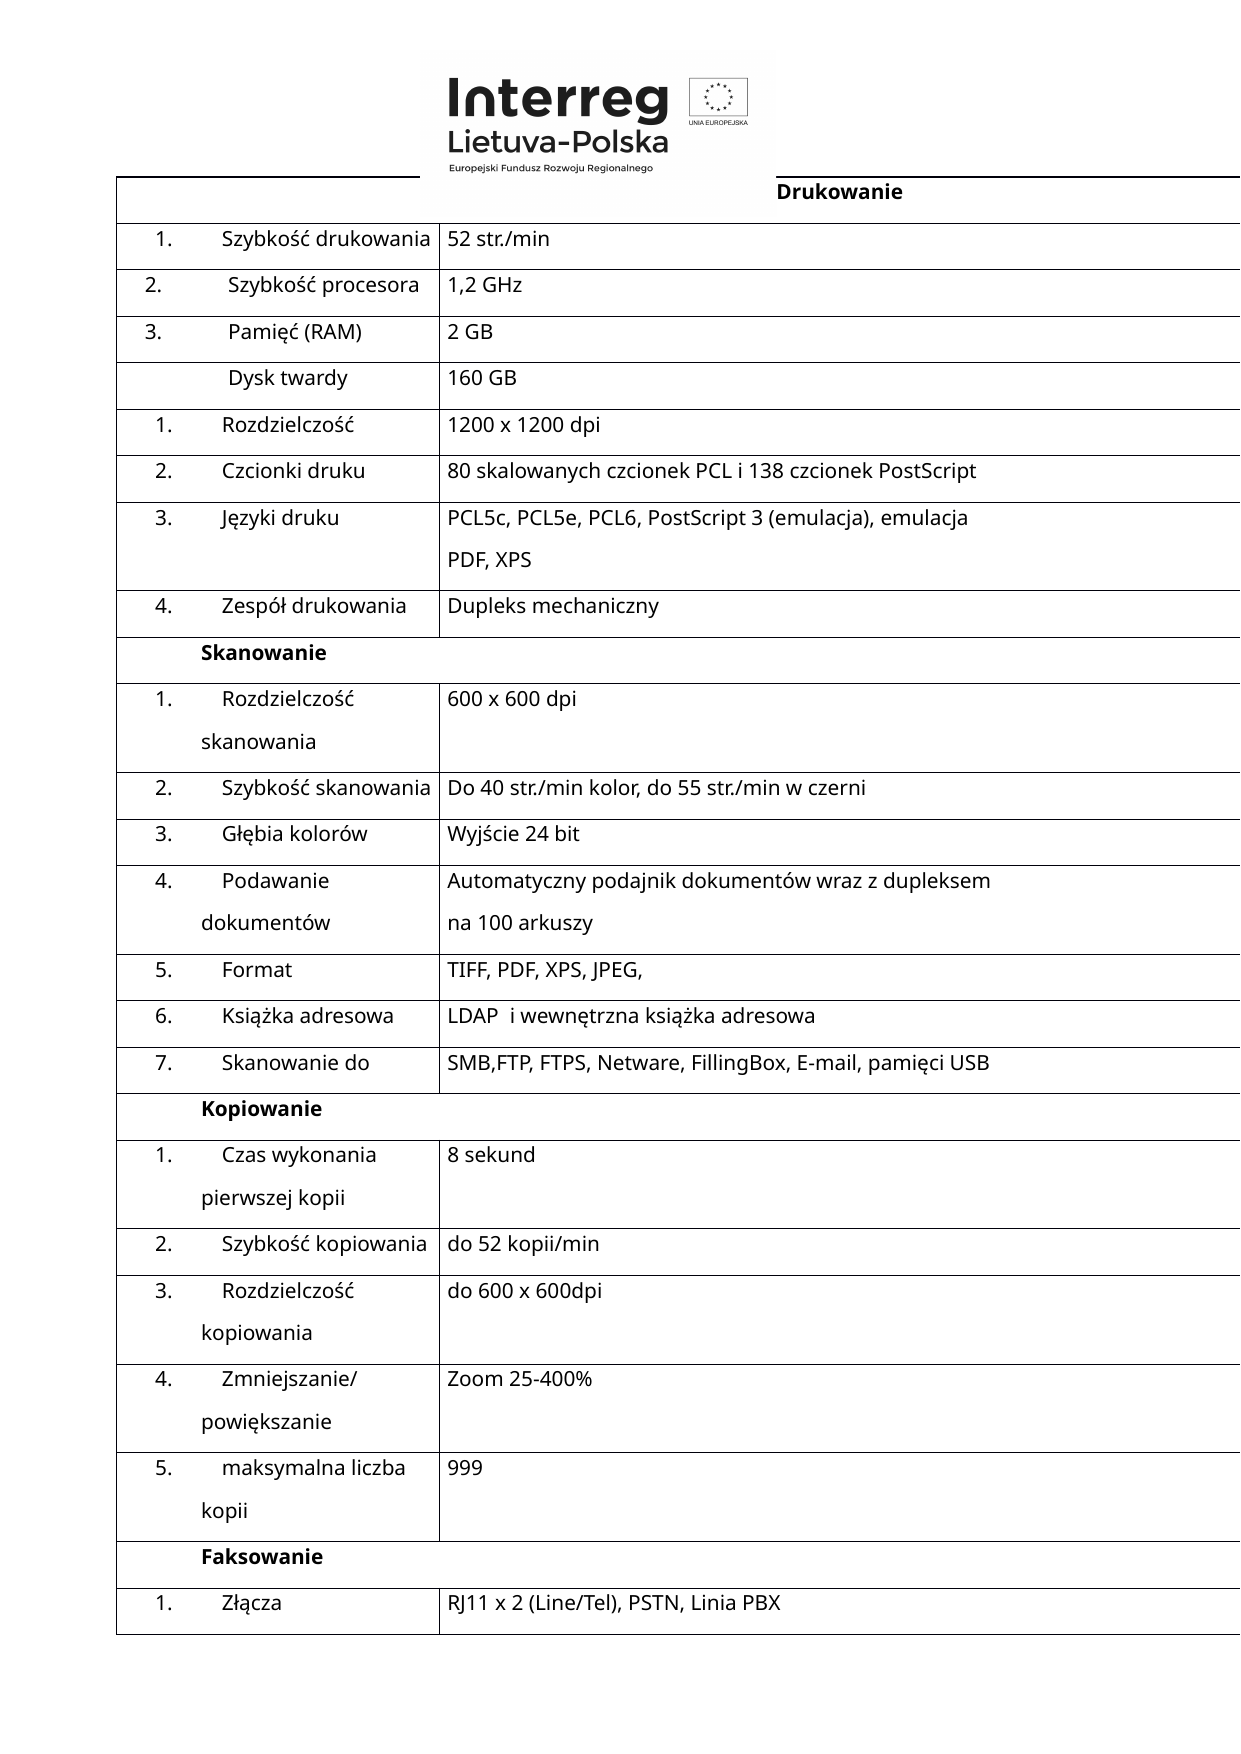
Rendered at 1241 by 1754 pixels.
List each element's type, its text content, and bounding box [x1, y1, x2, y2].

table_cell Skanowanie do [194, 1048, 439, 1093]
table_cell [1020, 410, 1240, 455]
table_cell Kopiowanie [194, 1094, 1020, 1139]
table_cell [1020, 224, 1240, 269]
table_cell [1020, 1542, 1240, 1587]
table_cell [1020, 591, 1240, 637]
table_cell Głębia kolorów [194, 820, 439, 865]
table_cell 5. [117, 955, 193, 1000]
picture [420, 50, 777, 217]
table_cell TIFF, PDF, XPS, JPEG, [440, 955, 1020, 1000]
table_cell 1. [117, 224, 193, 269]
table_cell 7. [117, 1048, 193, 1093]
table_cell 1. [117, 410, 193, 455]
table_cell 80 skalowanych czcionek PCL i 138 czcionek PostScript [440, 456, 1020, 502]
table_cell LDAP i wewnętrzna książka adresowa [440, 1001, 1020, 1047]
table_cell 999 [440, 1453, 1020, 1541]
table_cell Dysk twardy [194, 363, 439, 409]
table_cell Faksowanie [194, 1542, 1020, 1587]
table_cell Szybkość drukowania [194, 224, 439, 269]
table_cell Pamięć (RAM) [194, 317, 439, 362]
table_cell Języki druku [194, 503, 439, 590]
table_cell Czas wykonania pierwszej kopii [194, 1141, 439, 1228]
table_cell [1020, 1453, 1240, 1541]
table_cell 52 str./min [440, 224, 1020, 269]
table_cell Rozdzielczość skanowania [194, 684, 439, 772]
table_cell 1. [117, 1589, 193, 1634]
table_cell [1020, 456, 1240, 502]
table_cell Format [194, 955, 439, 1000]
table_cell 8 sekund [440, 1141, 1020, 1228]
table_cell [1020, 638, 1240, 683]
table_cell [117, 638, 193, 683]
table_cell RJ11 x 2 (Line/Tel), PSTN, Linia PBX [440, 1589, 1020, 1634]
table_cell [1020, 1001, 1240, 1047]
table_cell [1020, 1048, 1240, 1093]
table_cell [1020, 773, 1240, 818]
table_cell [1020, 317, 1240, 362]
table_cell [1020, 1141, 1240, 1228]
table_cell [1020, 866, 1240, 954]
table_cell 1200 x 1200 dpi [440, 410, 1020, 455]
table_cell 2. [117, 773, 193, 818]
table_cell 4. [117, 591, 193, 637]
table_cell [1020, 955, 1240, 1000]
table_cell [1020, 1365, 1240, 1452]
table_cell [1020, 684, 1240, 772]
table_cell Czcionki druku [194, 456, 439, 502]
table_cell [117, 1094, 193, 1139]
table_cell 2. [117, 1229, 193, 1275]
table_cell [1020, 178, 1240, 223]
table_cell Podawanie dokumentów [194, 866, 439, 954]
table_cell Szybkość procesora [194, 270, 439, 316]
table_cell [1020, 1276, 1240, 1363]
table_cell 2 GB [440, 317, 1020, 362]
table_cell Szybkość skanowania [194, 773, 439, 818]
table_cell [1020, 503, 1240, 590]
table_cell maksymalna liczba kopii [194, 1453, 439, 1541]
table_cell Drukowanie [194, 178, 1020, 223]
table_cell 1. [117, 1141, 193, 1228]
table_cell 1,2 GHz [440, 270, 1020, 316]
table_cell 2. [117, 456, 193, 502]
table_cell Automatyczny podajnik dokumentów wraz z dupleksem na 100 arkuszy [440, 866, 1020, 954]
table_cell Zespół drukowania [194, 591, 439, 637]
table_cell 2. [117, 270, 193, 316]
table_cell 5. [117, 1453, 193, 1541]
table_cell [1020, 1094, 1240, 1139]
table_cell [117, 1542, 193, 1587]
table_cell Zoom 25-400% [440, 1365, 1020, 1452]
table_cell 4. [117, 866, 193, 954]
table_cell Do 40 str./min kolor, do 55 str./min w czerni [440, 773, 1020, 818]
table_cell 6. [117, 1001, 193, 1047]
table_cell [1020, 363, 1240, 409]
table_cell 3. [117, 820, 193, 865]
table_cell Rozdzielczość [194, 410, 439, 455]
table_cell Szybkość kopiowania [194, 1229, 439, 1275]
table_cell 600 x 600 dpi [440, 684, 1020, 772]
table_cell [117, 178, 193, 223]
table_cell Złącza [194, 1589, 439, 1634]
table_cell Rozdzielczość kopiowania [194, 1276, 439, 1363]
table_cell 3. [117, 1276, 193, 1363]
table_cell do 52 kopii/min [440, 1229, 1020, 1275]
table_cell Wyjście 24 bit [440, 820, 1020, 865]
table_cell 1. [117, 684, 193, 772]
table_cell [1020, 1589, 1240, 1634]
table_cell 4. [117, 1365, 193, 1452]
table_cell do 600 x 600dpi [440, 1276, 1020, 1363]
table_cell Dupleks mechaniczny [440, 591, 1020, 637]
table_cell [1020, 270, 1240, 316]
table_cell [1020, 820, 1240, 865]
table_cell 3. [117, 503, 193, 590]
table_cell 3. [117, 317, 193, 362]
table_cell Książka adresowa [194, 1001, 439, 1047]
table_cell Skanowanie [194, 638, 1020, 683]
table_cell [1020, 1229, 1240, 1275]
table_cell PCL5c, PCL5e, PCL6, PostScript 3 (emulacja), emulacja PDF, XPS [440, 503, 1020, 590]
table_cell [117, 363, 193, 409]
table_cell 160 GB [440, 363, 1020, 409]
table_cell Zmniejszanie/powiększanie [194, 1365, 439, 1452]
table_cell SMB,FTP, FTPS, Netware, FillingBox, E-mail, pamięci USB [440, 1048, 1020, 1093]
